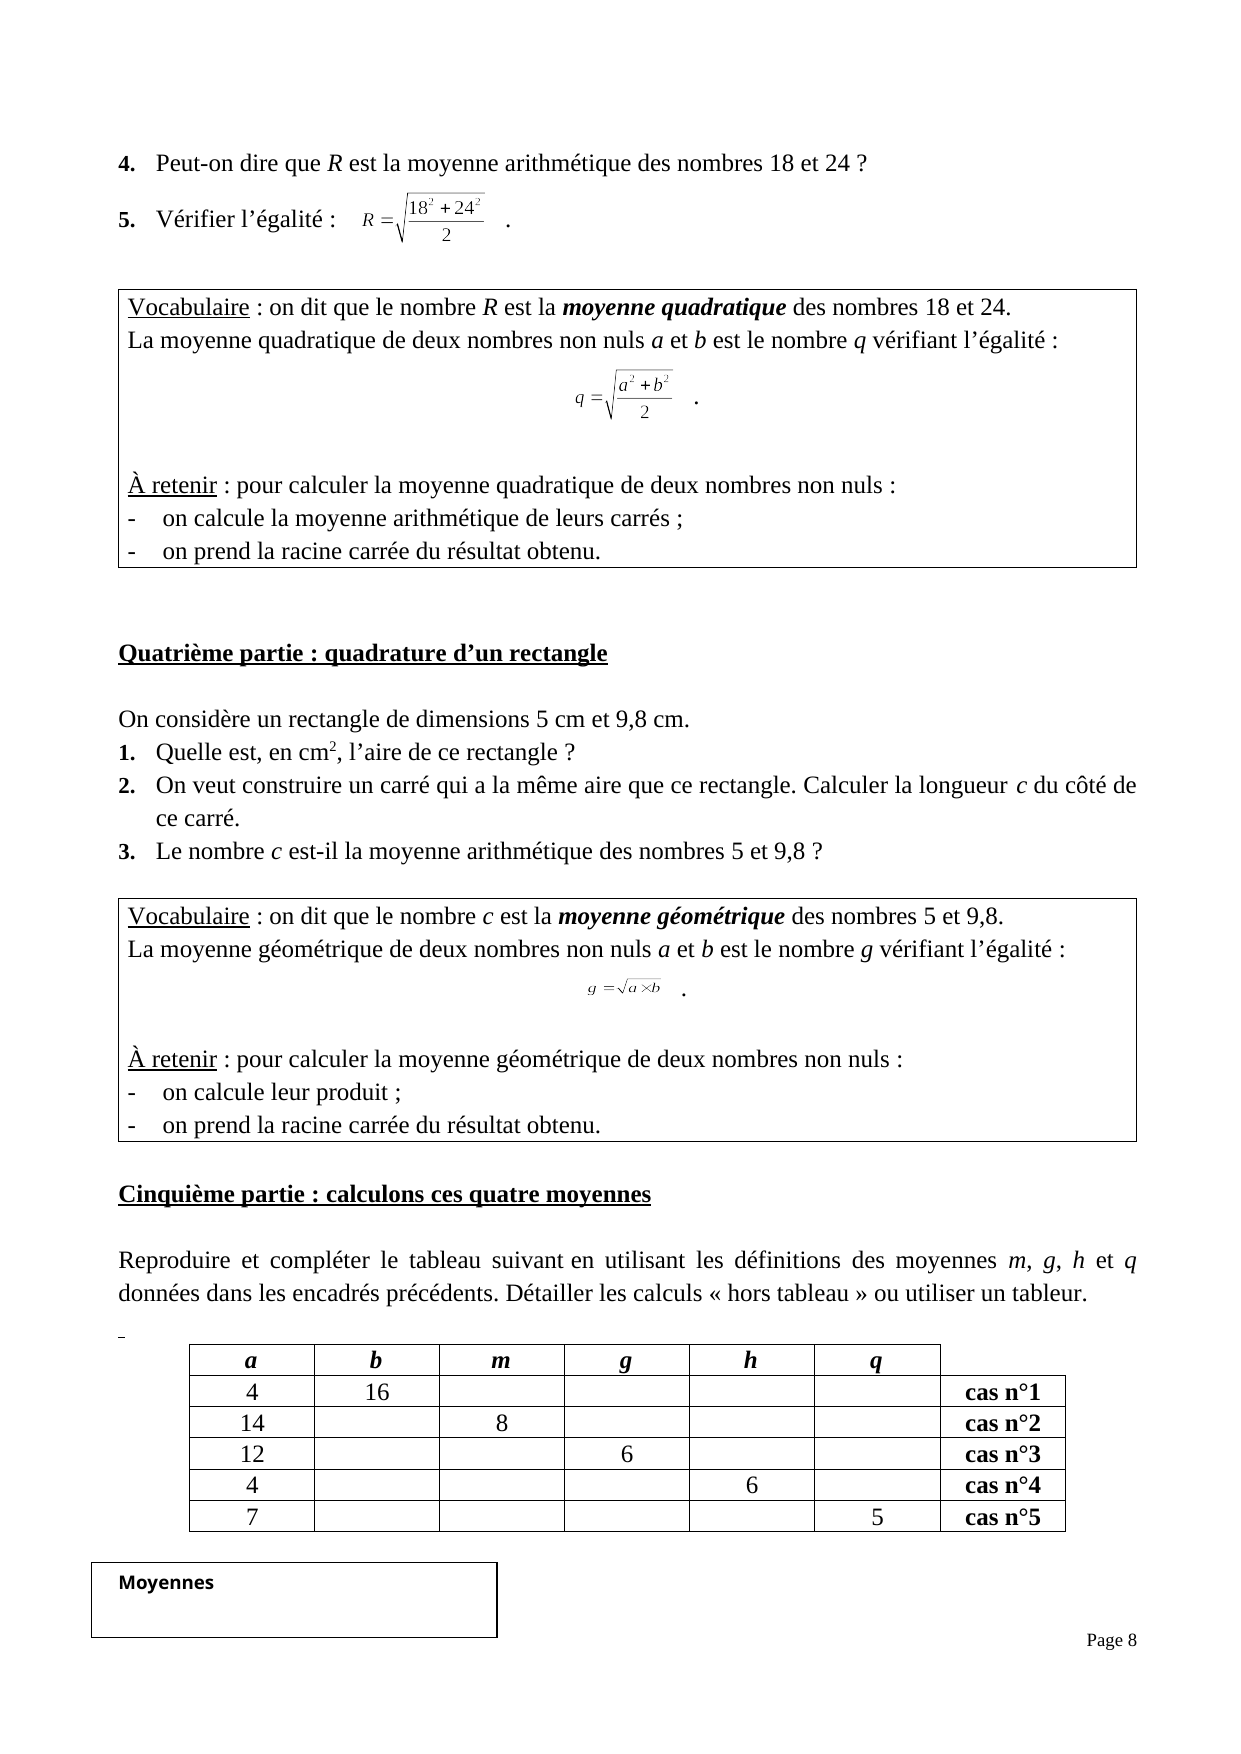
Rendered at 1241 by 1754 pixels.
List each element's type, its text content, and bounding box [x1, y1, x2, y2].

list On veut construire un carré qui a la même aire que ce rectangle. Calculer la longueur c du côté de ce carré. [118, 770, 1137, 832]
table_cell cas n°4 [941, 1470, 1065, 1500]
table_cell [690, 1407, 814, 1437]
text . [119, 355, 1136, 433]
table_header q [815, 1345, 940, 1375]
list Vérifier l’égalité : . [118, 181, 1137, 256]
table_header m [440, 1345, 564, 1375]
table_cell [690, 1438, 814, 1468]
table_cell 14 [190, 1407, 314, 1437]
text Quatrième partie : quadrature d’un rectangle [118, 638, 1137, 667]
text [498, 1569, 1137, 1595]
table_cell 6 [565, 1438, 689, 1468]
table_cell [815, 1438, 940, 1468]
table_cell 6 [690, 1470, 814, 1500]
table_cell [315, 1501, 439, 1531]
text Vocabulaire : on dit que le nombre c est la moyenne géométrique des nombres 5 et 9,8. [119, 899, 1136, 930]
table_cell 7 [190, 1501, 314, 1531]
table_cell [315, 1407, 439, 1437]
table_cell [440, 1470, 564, 1500]
table_cell [440, 1438, 564, 1468]
list on prend la racine carrée du résultat obtenu. [119, 1107, 1136, 1141]
table_cell cas n°3 [941, 1438, 1065, 1468]
table_cell [565, 1376, 689, 1406]
table_header a [190, 1345, 314, 1375]
table_cell cas n°1 [941, 1376, 1065, 1406]
text Vocabulaire : on dit que le nombre R est la moyenne quadratique des nombres 18 et 24. [119, 290, 1136, 321]
table_cell [440, 1501, 564, 1531]
table_cell cas n°2 [941, 1407, 1065, 1437]
text . [119, 964, 1136, 1007]
table_cell 5 [815, 1501, 940, 1531]
table_header b [315, 1345, 439, 1375]
list Quelle est, en cm2, l’aire de ce rectangle ? [118, 737, 1137, 766]
table_header h [690, 1345, 814, 1375]
text Reproduire et compléter le tableau suivant en utilisant les définitions des moyennes m, g, h et q données dans les encadrés précédents. Détailler les calculs « hors tableau » ou utiliser un tableur. [118, 1246, 1137, 1307]
table_header [941, 1344, 1066, 1375]
table_cell [690, 1376, 814, 1406]
table_cell [565, 1501, 689, 1531]
text La moyenne quadratique de deux nombres non nuls a et b est le nombre q vérifiant l’égalité : [119, 322, 1136, 353]
table_cell 8 [440, 1407, 564, 1437]
table_cell [440, 1376, 564, 1406]
table_cell [815, 1376, 940, 1406]
text La moyenne géométrique de deux nombres non nuls a et b est le nombre g vérifiant l’égalité : [119, 931, 1136, 963]
table_cell [315, 1470, 439, 1500]
table_cell [315, 1438, 439, 1468]
list Peut-on dire que R est la moyenne arithmétique des nombres 18 et 24 ? [118, 148, 1137, 176]
table_cell 12 [190, 1438, 314, 1468]
table_cell [690, 1501, 814, 1531]
table_cell 4 [190, 1376, 314, 1406]
list Le nombre c est-il la moyenne arithmétique des nombres 5 et 9,8 ? [118, 836, 1137, 865]
table_cell [815, 1407, 940, 1437]
text Cinquième partie : calculons ces quatre moyennes [118, 1179, 1137, 1208]
table_cell [565, 1407, 689, 1437]
text Moyennes [118, 1569, 496, 1595]
list on prend la racine carrée du résultat obtenu. [119, 533, 1136, 567]
table_cell [815, 1470, 940, 1500]
list on calcule leur produit ; [119, 1074, 1136, 1106]
text On considère un rectangle de dimensions 5 cm et 9,8 cm. [118, 704, 1137, 733]
text À retenir : pour calculer la moyenne géométrique de deux nombres non nuls : [119, 1041, 1136, 1073]
text À retenir : pour calculer la moyenne quadratique de deux nombres non nuls : [119, 467, 1136, 499]
table_cell [565, 1470, 689, 1500]
list on calcule la moyenne arithmétique de leurs carrés ; [119, 500, 1136, 532]
table_header g [565, 1345, 689, 1375]
table_cell 16 [315, 1376, 439, 1406]
table_cell 4 [190, 1470, 314, 1500]
table_cell cas n°5 [941, 1501, 1065, 1531]
